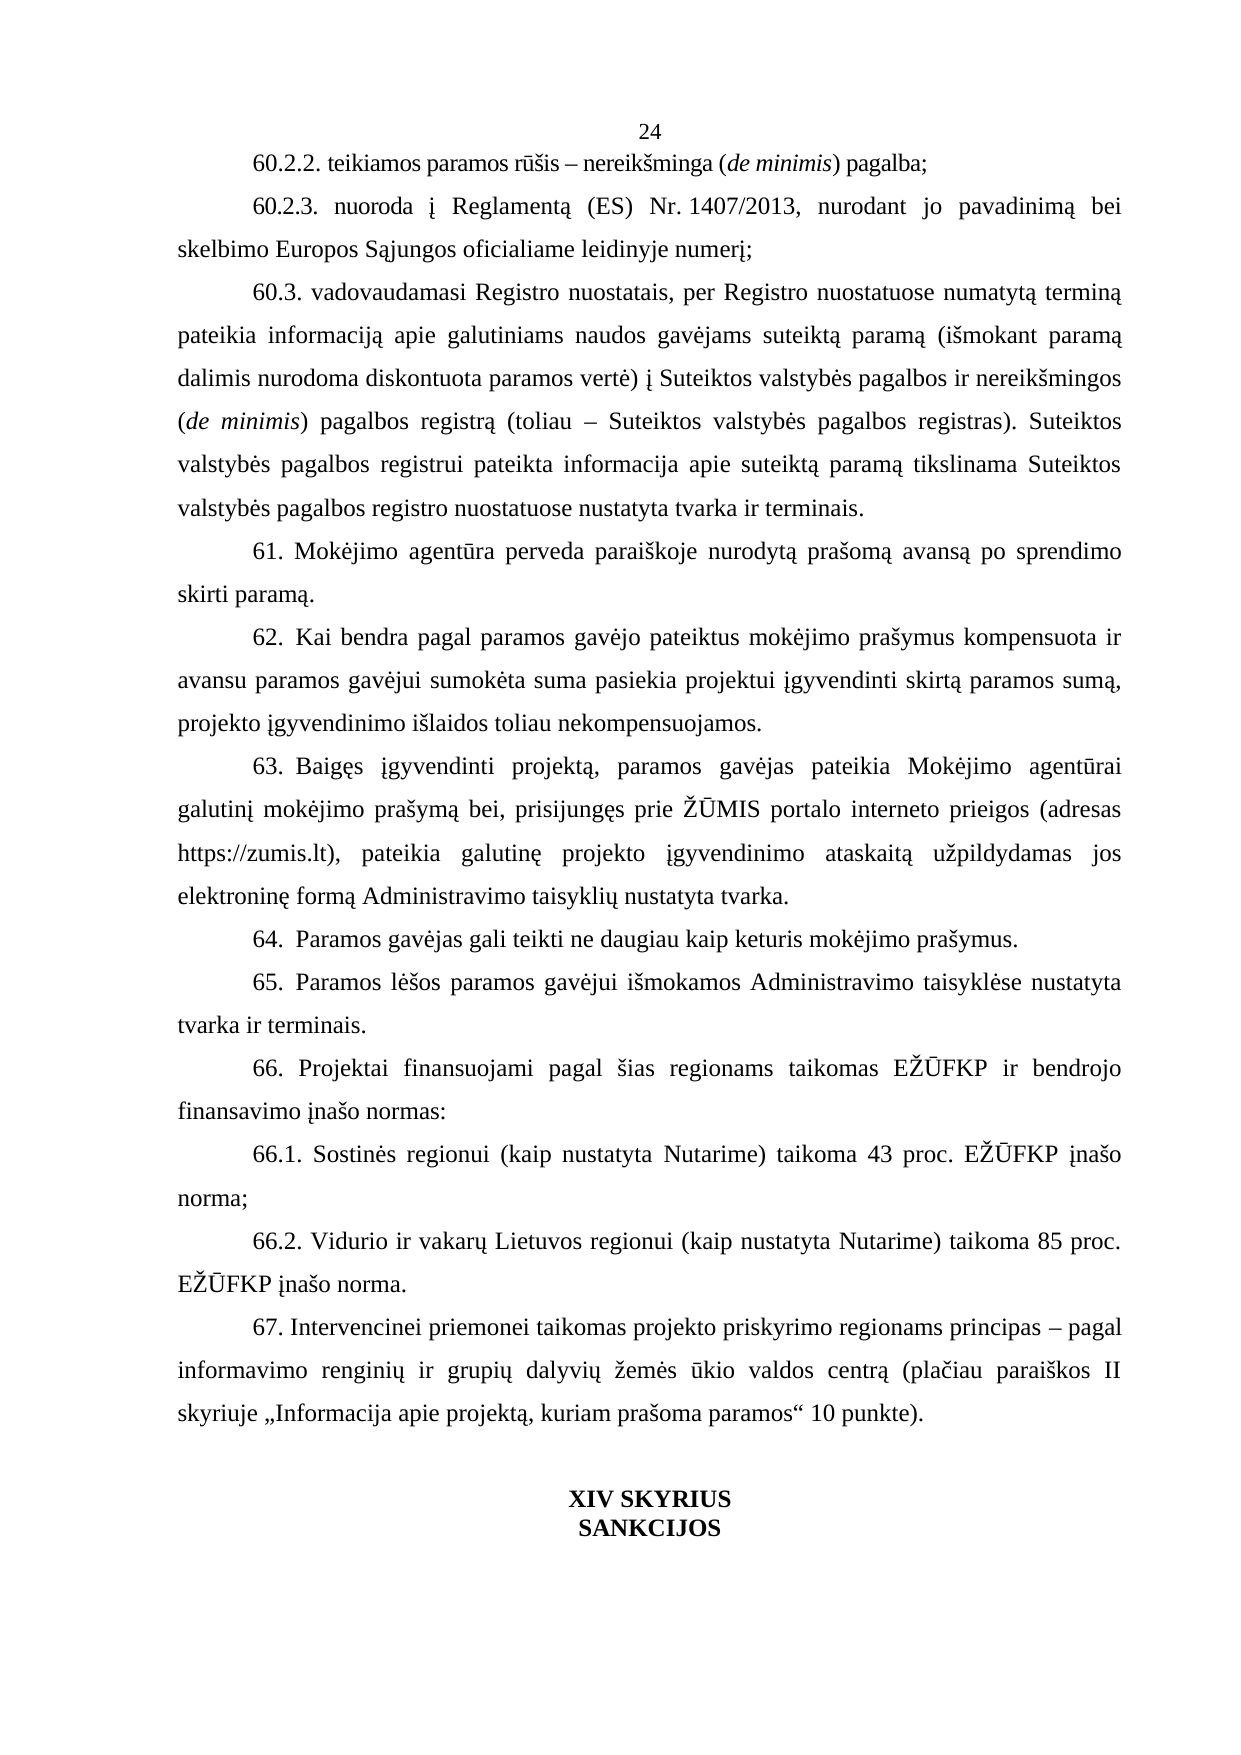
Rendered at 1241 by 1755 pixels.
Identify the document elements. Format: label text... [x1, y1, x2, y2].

text 66.2. Vidurio ir vakarų Lietuvos regionui (kaip nustatyta Nutarime) taikoma 85 proc. EŽŪFKP įnašo norma. [177, 1226, 1122, 1298]
text 65. Paramos lėšos paramos gavėjui išmokamos Administravimo taisyklėse nustatyta tvarka ir terminais. [177, 967, 1122, 1039]
text XIV SKYRIUS [177, 1484, 1122, 1513]
text 62. Kai bendra pagal paramos gavėjo pateiktus mokėjimo prašymus kompensuota ir avansu paramos gavėjui sumokėta suma pasiekia projektui įgyvendinti skirtą paramos sumą, projekto įgyvendinimo išlaidos toliau nekompensuojamos. [177, 622, 1122, 737]
text 61. Mokėjimo agentūra perveda paraiškoje nurodytą prašomą avansą po sprendimo skirti paramą. [177, 536, 1122, 608]
text 66.1. Sostinės regionui (kaip nustatyta Nutarime) taikoma 43 proc. EŽŪFKP įnašo norma; [177, 1139, 1122, 1211]
text 64. Paramos gavėjas gali teikti ne daugiau kaip keturis mokėjimo prašymus. [177, 924, 1122, 953]
text 60.2.2. teikiamos paramos rūšis – nereikšminga (de minimis) pagalba; [177, 148, 1122, 176]
text 66. Projektai finansuojami pagal šias regionams taikomas EŽŪFKP ir bendrojo finansavimo įnašo normas: [177, 1053, 1122, 1125]
text 60.2.3. nuoroda į Reglamentą (ES) Nr. 1407/2013, nurodant jo pavadinimą bei skelbimo Europos Sąjungos oficialiame leidinyje numerį; [177, 191, 1122, 263]
text 67. Intervencinei priemonei taikomas projekto priskyrimo regionams principas – pagal informavimo renginių ir grupių dalyvių žemės ūkio valdos centrą (plačiau paraiškos II skyriuje „Informacija apie projektą, kuriam prašoma paramos“ 10 punkte). [177, 1312, 1122, 1427]
text 63. Baigęs įgyvendinti projektą, paramos gavėjas pateikia Mokėjimo agentūrai galutinį mokėjimo prašymą bei, prisijungęs prie ŽŪMIS portalo interneto prieigos (adresas https://zumis.lt), pateikia galutinę projekto įgyvendinimo ataskaitą užpildydamas jos elektroninę formą Administravimo taisyklių nustatyta tvarka. [177, 751, 1122, 909]
text SANKCIJOS [177, 1513, 1122, 1542]
text 60.3. vadovaudamasi Registro nuostatais, per Registro nuostatuose numatytą terminą pateikia informaciją apie galutiniams naudos gavėjams suteiktą paramą (išmokant paramą dalimis nurodoma diskontuota paramos vertė) į Suteiktos valstybės pagalbos ir nereikšmingos (de minimis) pagalbos registrą (toliau – Suteiktos valstybės pagalbos registras). Suteiktos valstybės pagalbos registrui pateikta informacija apie suteiktą paramą tikslinama Suteiktos valstybės pagalbos registro nuostatuose nustatyta tvarka ir terminais. [177, 277, 1122, 521]
